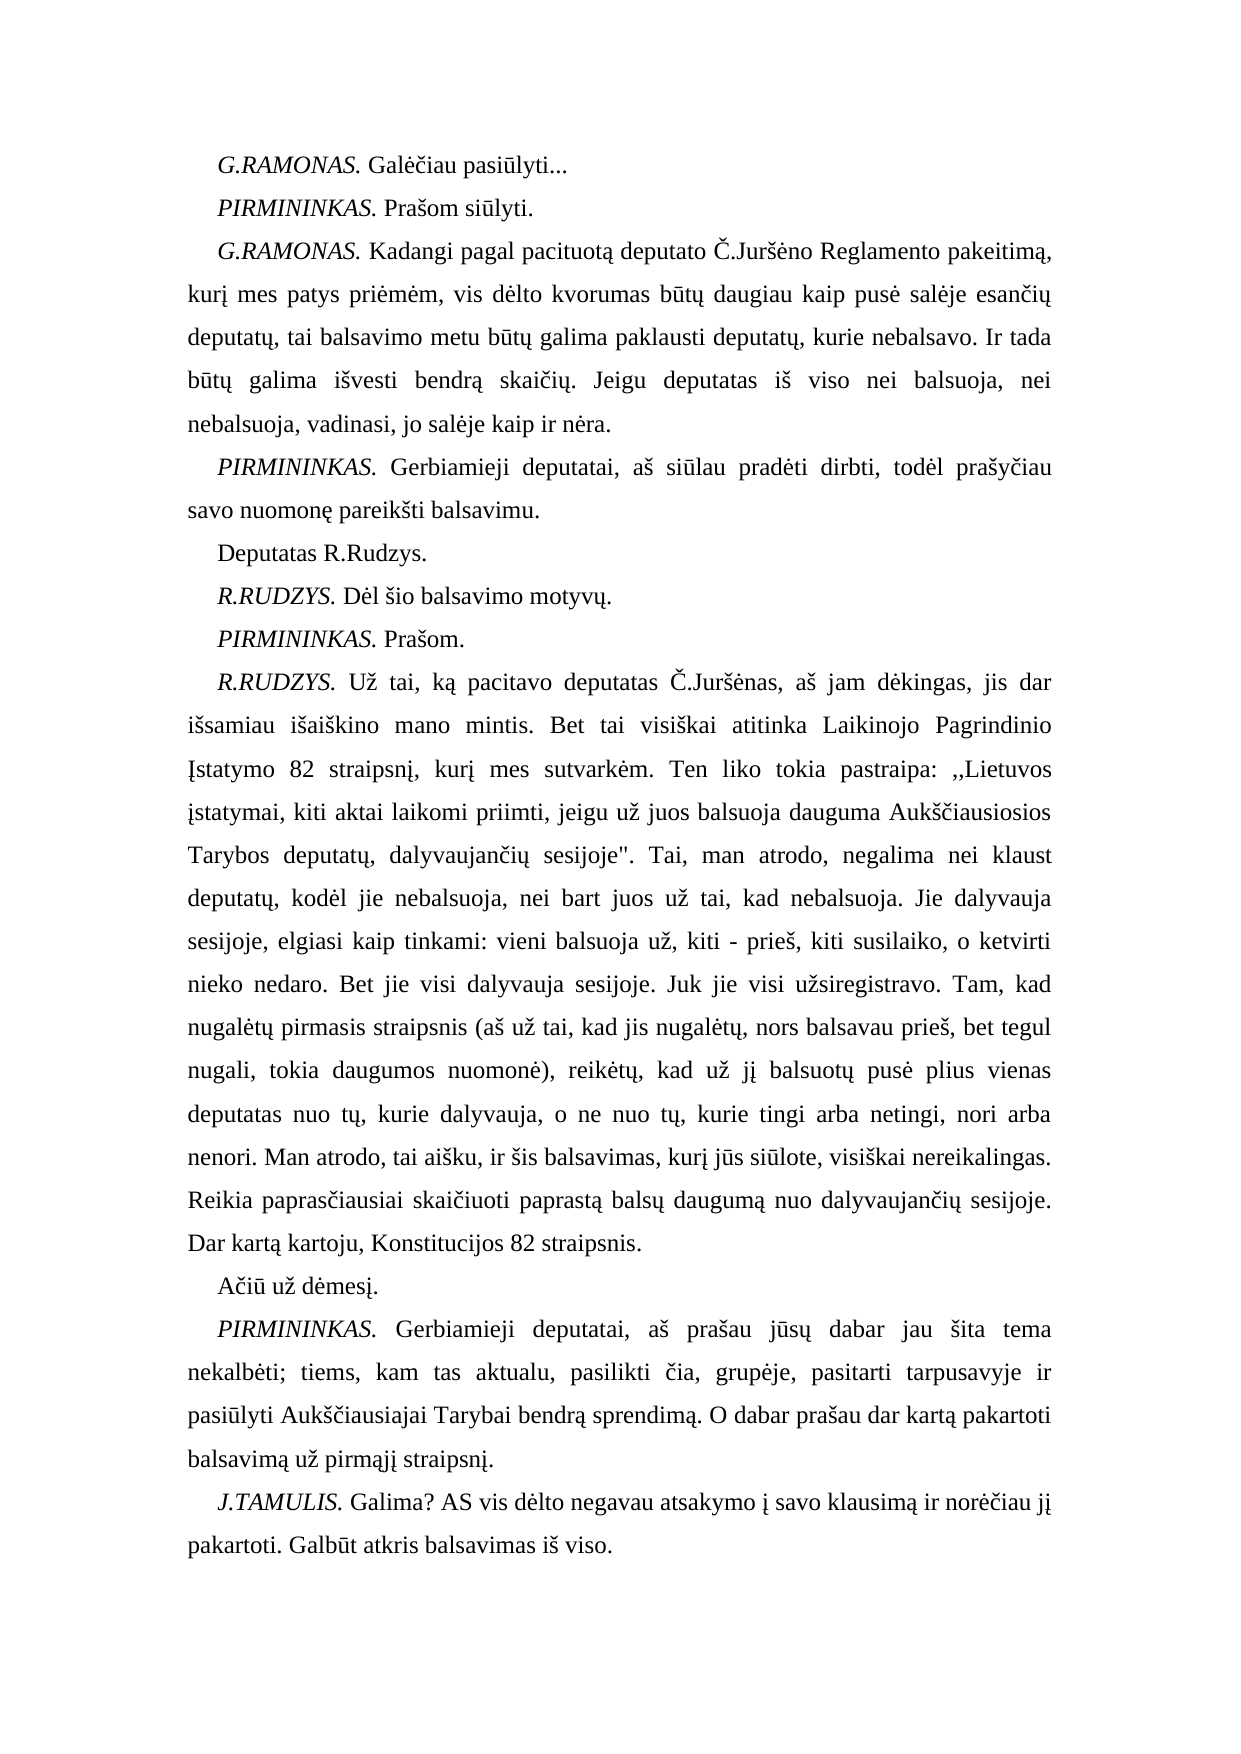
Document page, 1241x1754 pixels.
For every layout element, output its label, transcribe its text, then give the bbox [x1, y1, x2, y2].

text PIRMININKAS. Gerbiamieji deputatai, aš siūlau pradėti dirbti, todėl prašyčiau savo nuomonę pareikšti balsavimu. [187, 452, 1053, 524]
text PIRMININKAS. Prašom. [187, 624, 1053, 653]
text Deputatas R.Rudzys. [187, 538, 1053, 567]
text G.RAMONAS. Galėčiau pasiūlyti... [187, 150, 1053, 179]
text J.TAMULIS. Galima? AS vis dėlto negavau atsakymo į savo klausimą ir norėčiau jį pakartoti. Galbūt atkris balsavimas iš viso. [187, 1487, 1053, 1559]
text PIRMININKAS. Prašom siūlyti. [187, 193, 1053, 222]
text R.RUDZYS. Už tai, ką pacitavo deputatas Č.Juršėnas, aš jam dėkingas, jis dar išsamiau išaiškino mano mintis. Bet tai visiškai atitinka Laikinojo Pagrindinio Įstatymo 82 straipsnį, kurį mes sutvarkėm. Ten liko tokia pastraipa: ,,Lietuvos įstatymai, kiti aktai laikomi priimti, jeigu už juos balsuoja dauguma Aukščiausiosios Tarybos deputatų, dalyvaujančių sesijoje". Tai, man atrodo, negalima nei klaust deputatų, kodėl jie nebalsuoja, nei bart juos už tai, kad nebalsuoja. Jie dalyvauja sesijoje, elgiasi kaip tinkami: vieni balsuoja už, kiti - prieš, kiti susilaiko, o ketvirti nieko nedaro. Bet jie visi dalyvauja sesijoje. Juk jie visi užsiregistravo. Tam, kad nugalėtų pirmasis straipsnis (aš už tai, kad jis nugalėtų, nors balsavau prieš, bet tegul nugali, tokia daugumos nuomonė), reikėtų, kad už jį balsuotų pusė plius vienas deputatas nuo tų, kurie dalyvauja, o ne nuo tų, kurie tingi arba netingi, nori arba nenori. Man atrodo, tai aišku, ir šis balsavimas, kurį jūs siūlote, visiškai nereikalingas. Reikia paprasčiausiai skaičiuoti paprastą balsų daugumą nuo dalyvaujančių sesijoje. Dar kartą kartoju, Konstitucijos 82 straipsnis. [187, 667, 1053, 1257]
text Ačiū už dėmesį. [187, 1271, 1053, 1300]
text R.RUDZYS. Dėl šio balsavimo motyvų. [187, 581, 1053, 610]
text G.RAMONAS. Kadangi pagal pacituotą deputato Č.Juršėno Reglamento pakeitimą, kurį mes patys priėmėm, vis dėlto kvorumas būtų daugiau kaip pusė salėje esančių deputatų, tai balsavimo metu būtų galima paklausti deputatų, kurie nebalsavo. Ir tada būtų galima išvesti bendrą skaičių. Jeigu deputatas iš viso nei balsuoja, nei nebalsuoja, vadinasi, jo salėje kaip ir nėra. [187, 236, 1053, 437]
text PIRMININKAS. Gerbiamieji deputatai, aš prašau jūsų dabar jau šita tema nekalbėti; tiems, kam tas aktualu, pasilikti čia, grupėje, pasitarti tarpusavyje ir pasiūlyti Aukščiausiajai Tarybai bendrą sprendimą. O dabar prašau dar kartą pakartoti balsavimą už pirmąjį straipsnį. [187, 1314, 1053, 1472]
